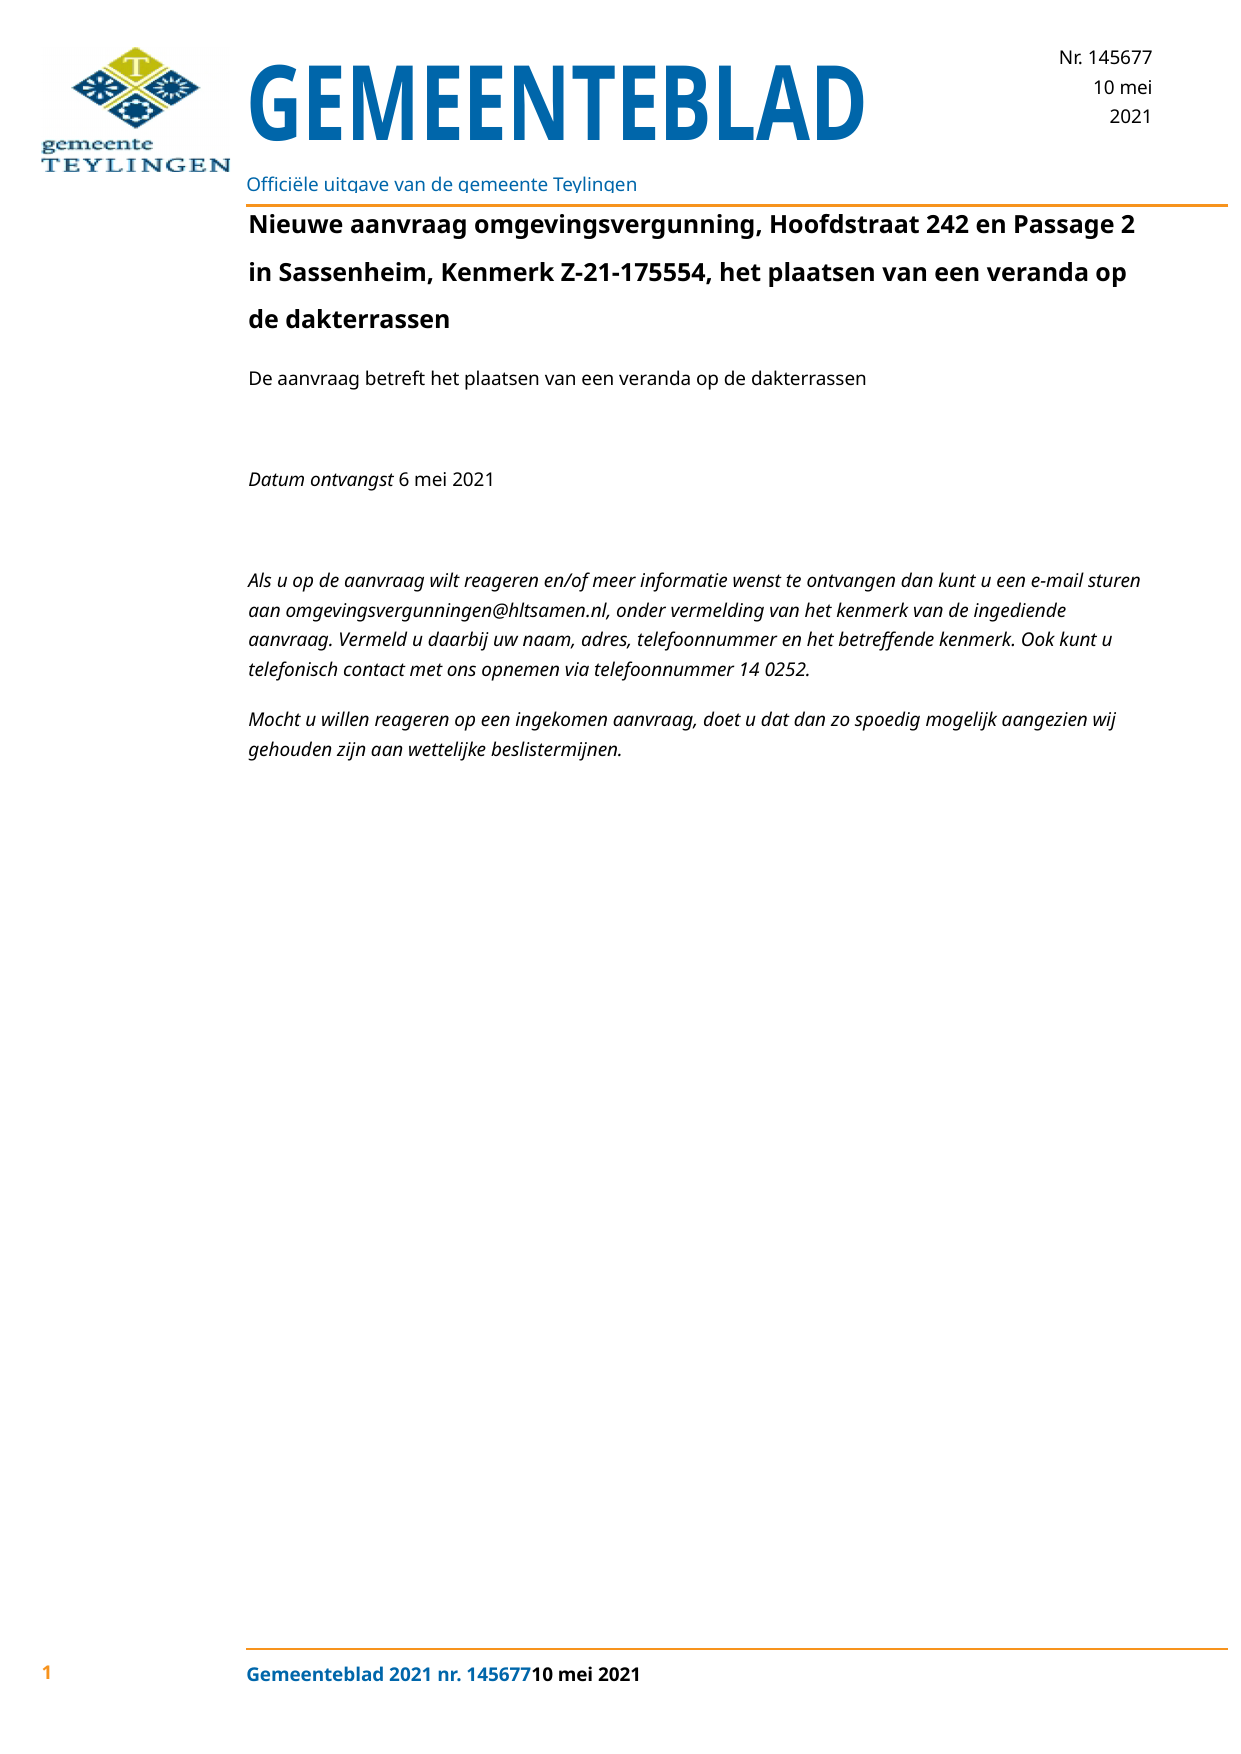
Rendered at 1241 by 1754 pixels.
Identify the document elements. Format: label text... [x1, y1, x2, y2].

text De aanvraag betreft het plaatsen van een veranda op de dakterrassen [248, 366, 1152, 391]
text Datum ontvangst 6 mei 2021 [248, 466, 1152, 492]
picture [41, 47, 231, 172]
text Nieuwe aanvraag omgevingsvergunning, Hoofdstraat 242 en Passage 2 in Sassenheim, Kenmerk Z-21-175554, het plaatsen van een veranda op de dakterrassen [248, 207, 1152, 336]
text Mocht u willen reageren op een ingekomen aanvraag, doet u dat dan zo spoedig mogelijk aangezien wij gehouden zijn aan wettelijke beslistermijnen. [248, 706, 1152, 762]
text Als u op de aanvraag wilt reageren en/of meer informatie wenst te ontvangen dan kunt u een e-mail sturen aan omgevingsvergunningen@hltsamen.nl, onder vermelding van het kenmerk van de ingediende aanvraag. Vermeld u daarbij uw naam, adres, telefoonnummer en het betreffende kenmerk. Ook kunt u telefonisch contact met ons opnemen via telefoonnummer 14 0252. [248, 567, 1152, 682]
